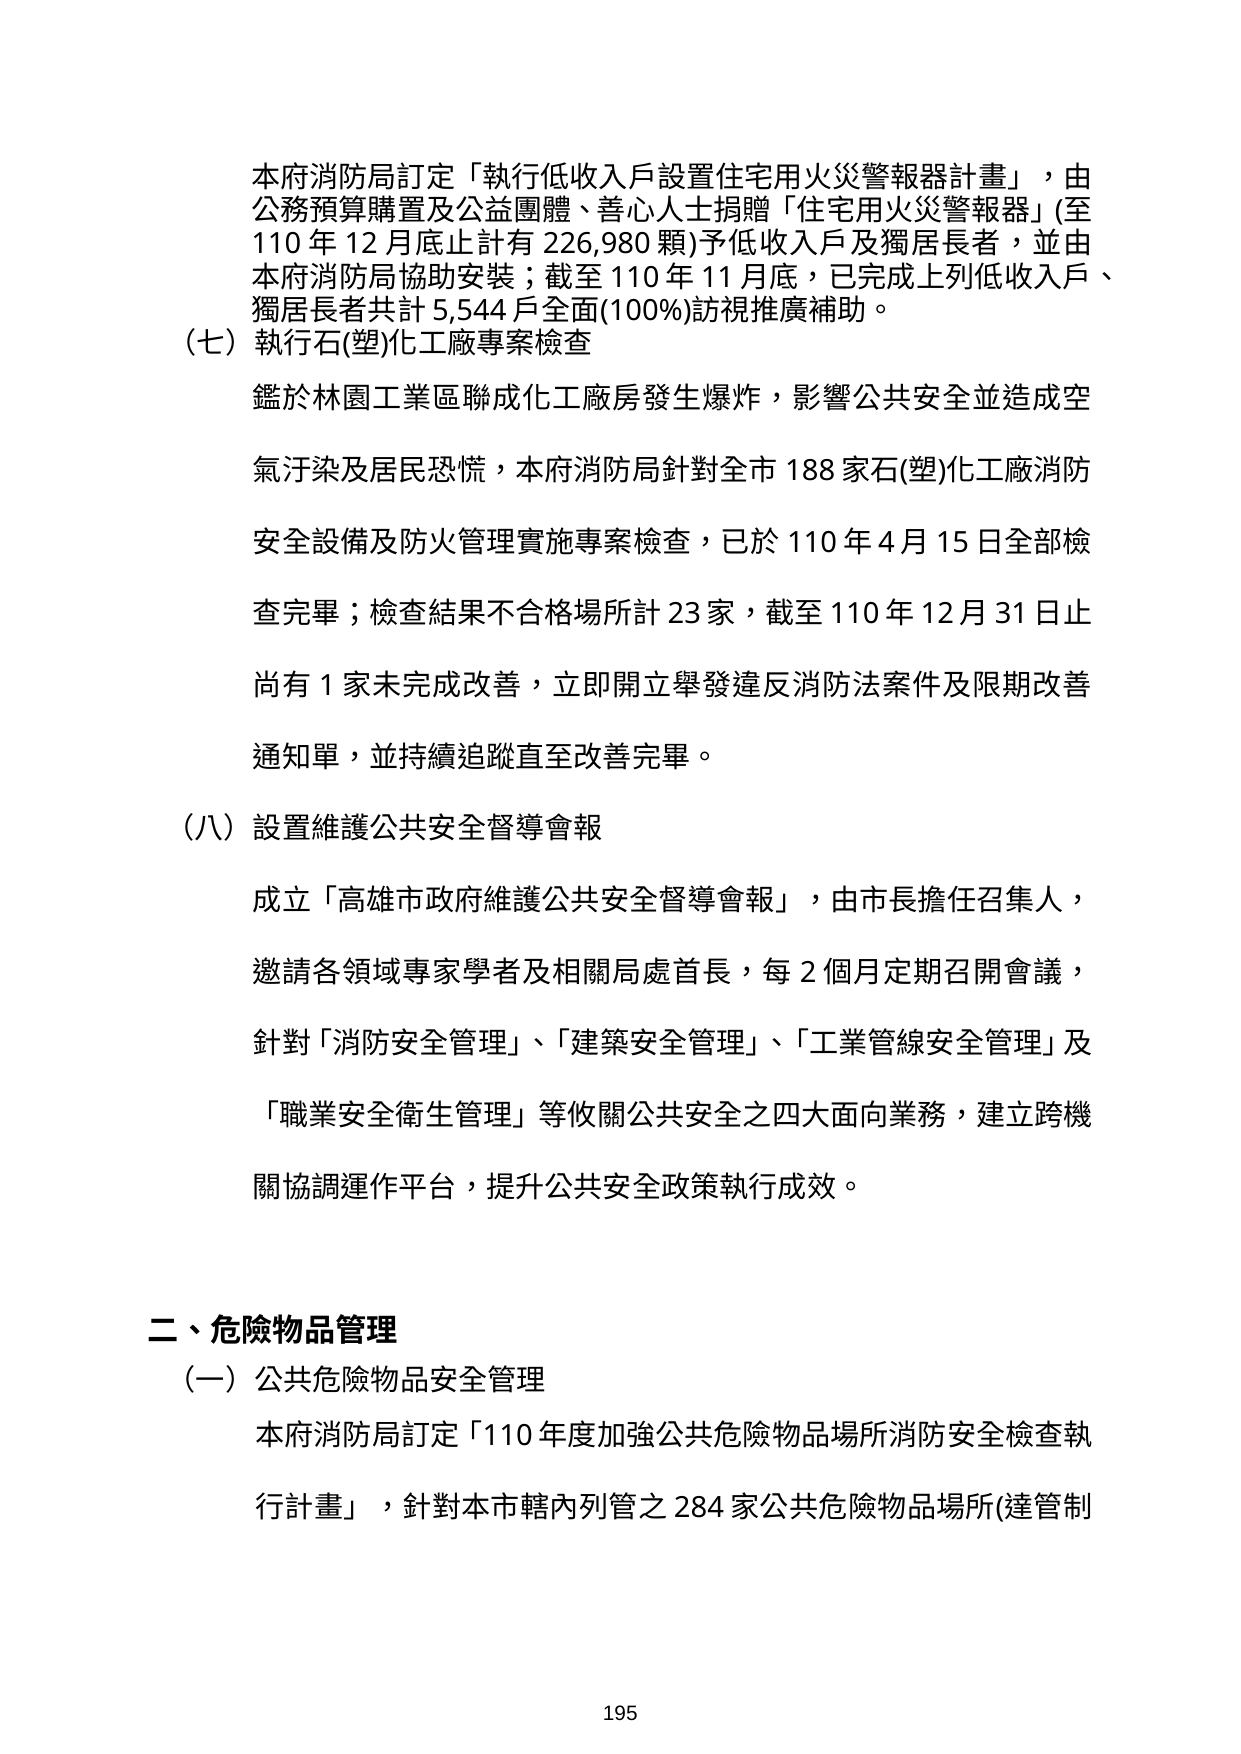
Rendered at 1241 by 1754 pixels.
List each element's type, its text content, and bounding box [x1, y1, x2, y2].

text 本府消防局訂定「執行低收入戶設置住宅用火災警報器計畫」，由公務預算購置及公益團體、善心人士捐贈「住宅用火災警報器」(至110年12月底止計有226,980顆)予低收入戶及獨居長者，並由本府消防局協助安裝；截至110年11月底，已完成上列低收入戶、獨居長者共計5,544戶全面(100%)訪視推廣補助。 [251, 160, 1092, 327]
text 本府消防局訂定「110年度加強公共危險物品場所消防安全檢查執行計畫」，針對本市轄內列管之284家公共危險物品場所(達管制 [255, 1397, 1092, 1540]
text （一）公共危險物品安全管理 [166, 1364, 1092, 1397]
text （八）設置維護公共安全督導會報 [165, 790, 1092, 862]
text 鑑於林園工業區聯成化工廠房發生爆炸，影響公共安全並造成空氣汙染及居民恐慌，本府消防局針對全市188家石(塑)化工廠消防安全設備及防火管理實施專案檢查，已於110年4月15日全部檢查完畢；檢查結果不合格場所計23家，截至110年12月31日止尚有1家未完成改善，立即開立舉發違反消防法案件及限期改善通知單，並持續追蹤直至改善完畢。 [253, 360, 1092, 790]
text （七）執行石(塑)化工廠專案檢查 [148, 327, 1092, 360]
text 二、危險物品管理 [148, 1292, 1092, 1364]
text 成立「高雄市政府維護公共安全督導會報」，由市長擔任召集人，邀請各領域專家學者及相關局處首長，每2個月定期召開會議，針對「消防安全管理」、「建築安全管理」、「工業管線安全管理」及「職業安全衛生管理」等攸關公共安全之四大面向業務，建立跨機關協調運作平台，提升公共安全政策執行成效。 [253, 862, 1092, 1220]
